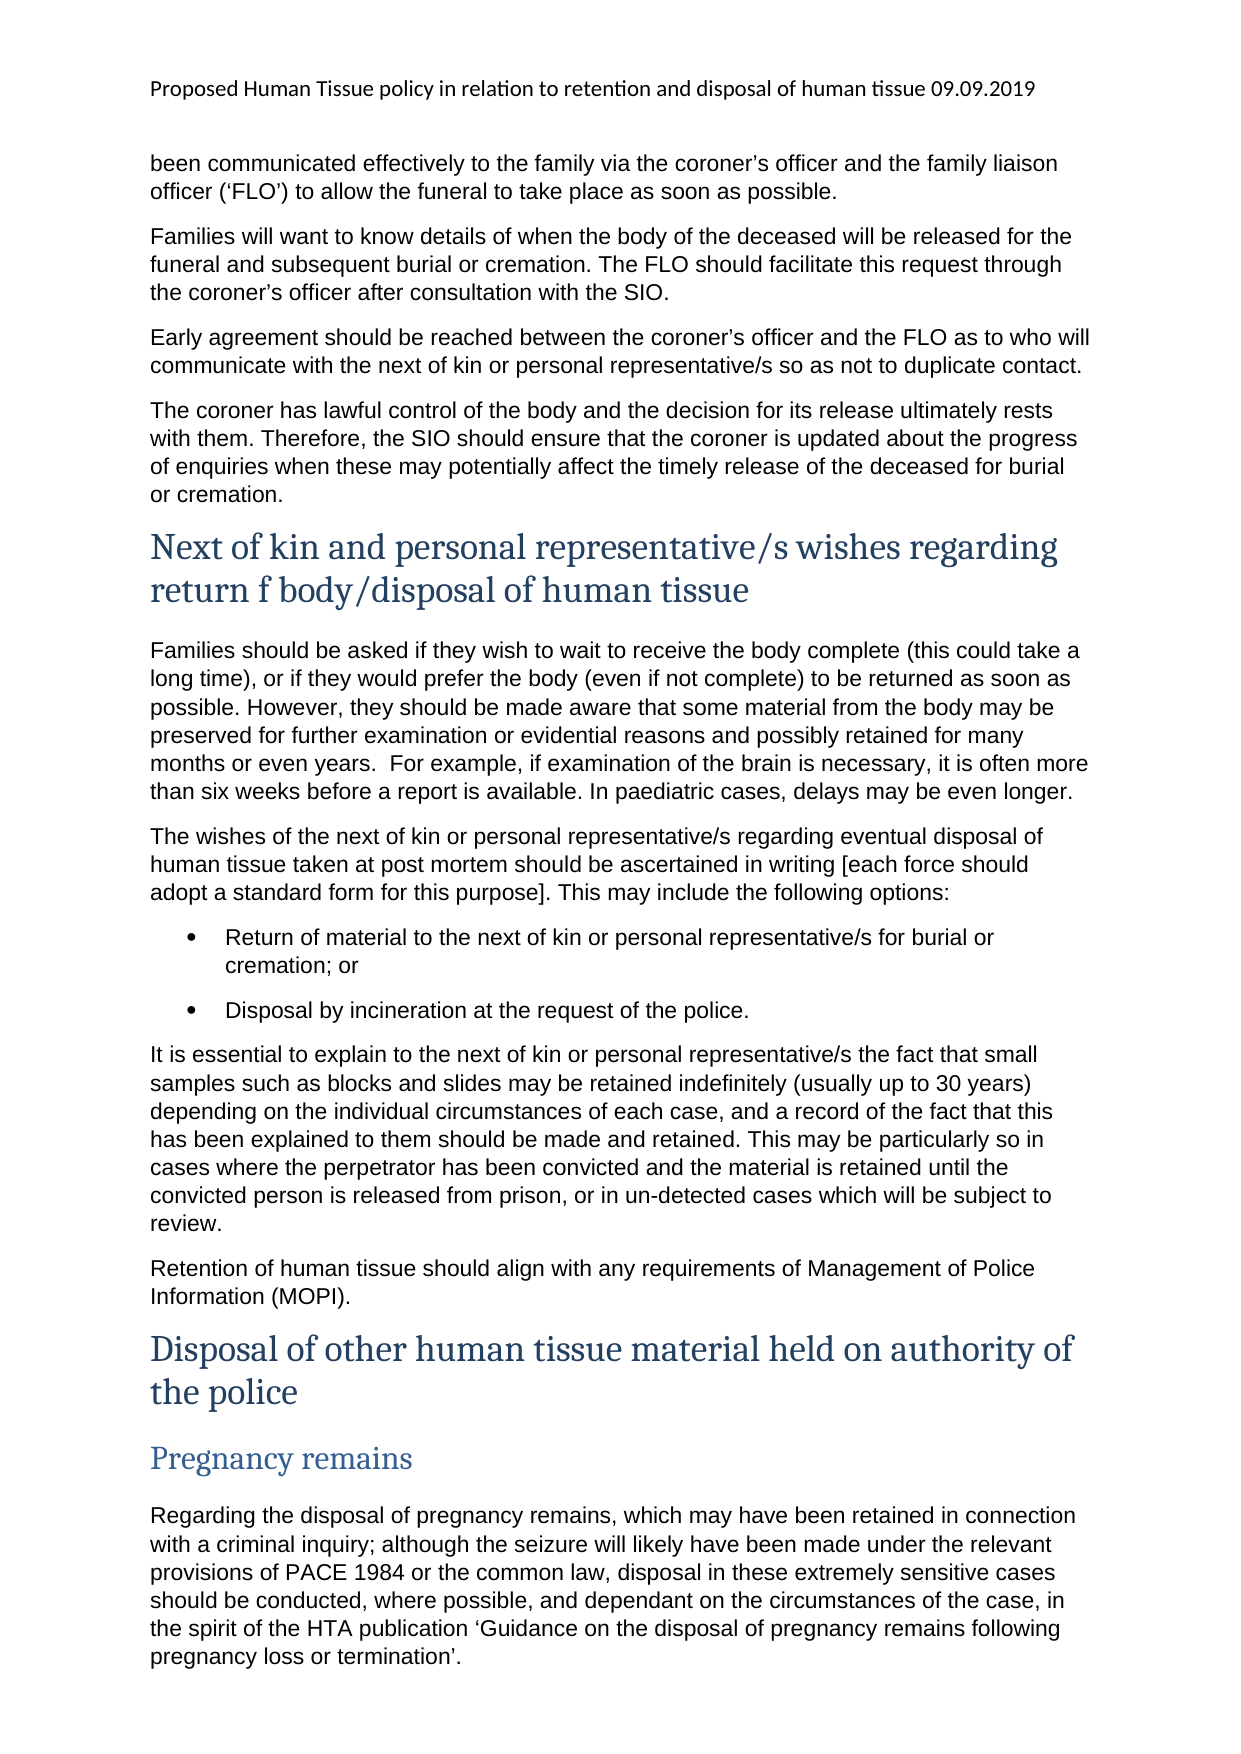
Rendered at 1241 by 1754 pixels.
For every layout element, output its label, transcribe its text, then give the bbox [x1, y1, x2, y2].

text The wishes of the next of kin or personal representative/s regarding eventual disposal of human tissue taken at post mortem should be ascertained in writing [each force should adopt a standard form for this purpose]. This may include the following options: [150, 823, 1090, 905]
text Families will want to know details of when the body of the deceased will be released for the funeral and subsequent burial or cremation. The FLO should facilitate this request through the coroner’s officer after consultation with the SIO. [150, 223, 1090, 306]
text been communicated effectively to the family via the coroner’s officer and the family liaison officer (‘FLO’) to allow the funeral to take place as soon as possible. [150, 150, 1090, 204]
subtitle Next of kin and personal representative/s wishes regarding return f body/disposal of human tissue [150, 526, 1090, 612]
subtitle Pregnancy remains [150, 1439, 1090, 1477]
text Early agreement should be reached between the coroner’s officer and the FLO as to who will communicate with the next of kin or personal representative/s so as not to duplicate contact. [150, 324, 1090, 378]
text It is essential to explain to the next of kin or personal representative/s the fact that small samples such as blocks and slides may be retained indefinitely (usually up to 30 years) depending on the individual circumstances of each case, and a record of the fact that this has been explained to them should be made and retained. This may be particularly so in cases where the perpetrator has been convicted and the material is retained until the convicted person is released from prison, or in un-detected cases which will be subject to review. [150, 1041, 1090, 1237]
list Disposal by incineration at the request of the police. [187, 997, 1090, 1023]
list Return of material to the next of kin or personal representative/s for burial or cremation; or [187, 924, 1090, 978]
text The coroner has lawful control of the body and the decision for its release ultimately rests with them. Therefore, the SIO should ensure that the coroner is updated about the progress of enquiries when these may potentially affect the timely release of the deceased for burial or cremation. [150, 397, 1090, 508]
text Retention of human tissue should align with any requirements of Management of Police Information (MOPI). [150, 1255, 1090, 1309]
text Regarding the disposal of pregnancy remains, which may have been retained in connection with a criminal inquiry; although the seizure will likely have been made under the relevant provisions of PACE 1984 or the common law, disposal in these extremely sensitive cases should be conducted, where possible, and dependant on the circumstances of the case, in the spirit of the HTA publication ‘Guidance on the disposal of pregnancy remains following pregnancy loss or termination’. [150, 1502, 1090, 1669]
text Families should be asked if they wish to wait to receive the body complete (this could take a long time), or if they would prefer the body (even if not complete) to be returned as soon as possible. However, they should be made aware that some material from the body may be preserved for further examination or evidential reasons and possibly retained for many months or even years. For example, if examination of the brain is necessary, it is often more than six weeks before a report is available. In paediatric cases, delays may be even longer. [150, 637, 1090, 804]
subtitle Disposal of other human tissue material held on authority of the police [150, 1328, 1090, 1414]
